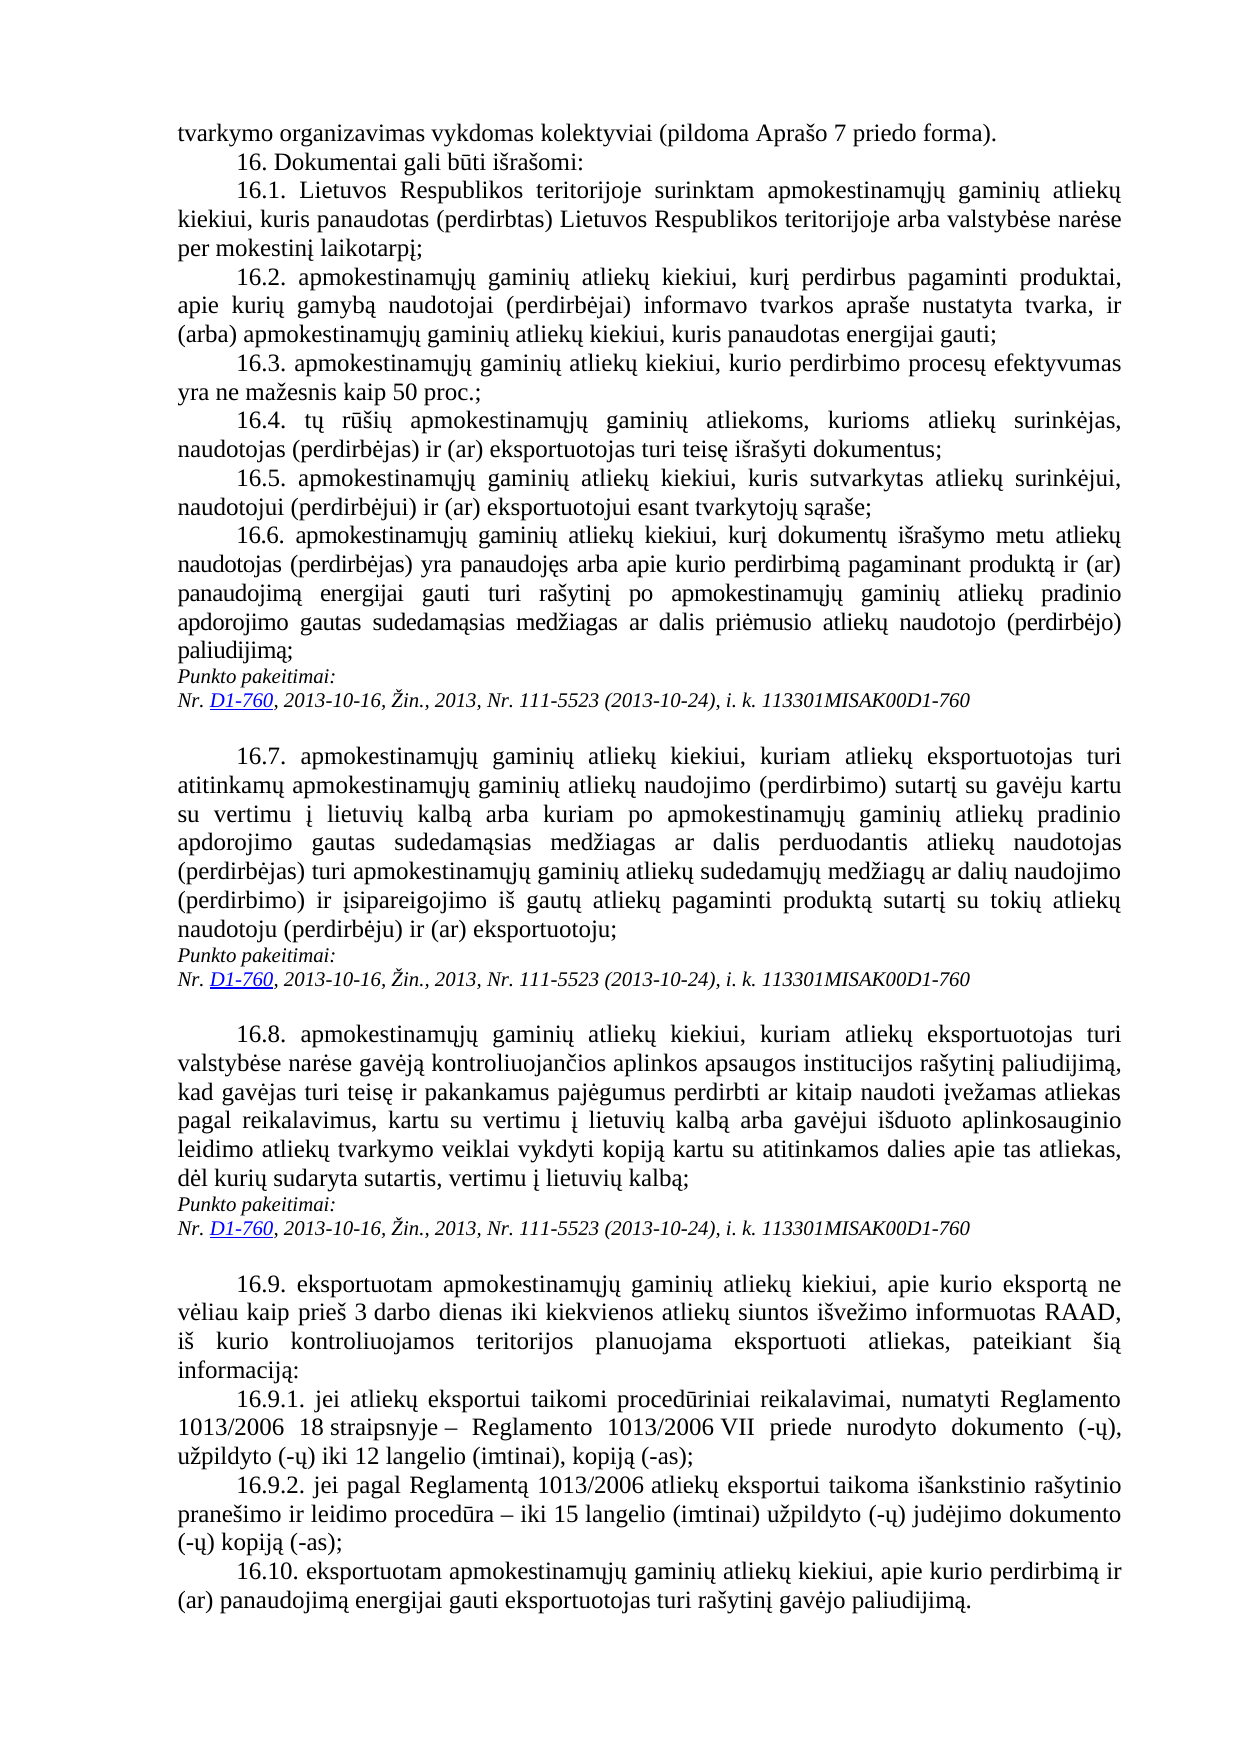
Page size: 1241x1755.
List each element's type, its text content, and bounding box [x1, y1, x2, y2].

text 16.9. eksportuotam apmokestinamųjų gaminių atliekų kiekiui, apie kurio eksportą ne vėliau kaip prieš 3 darbo dienas iki kiekvienos atliekų siuntos išvežimo informuotas RAAD, iš kurio kontroliuojamos teritorijos planuojama eksportuoti atliekas, pateikiant šią informaciją: [177, 1269, 1122, 1384]
text 16.9.1. jei atliekų eksportui taikomi procedūriniai reikalavimai, numatyti Reglamento 1013/2006 18 straipsnyje – Reglamento 1013/2006 VII priede nurodyto dokumento (-ų), užpildyto (-ų) iki 12 langelio (imtinai), kopiją (-as); [177, 1384, 1122, 1470]
text 16. Dokumentai gali būti išrašomi: [177, 147, 1122, 176]
text Nr. D1-760, 2013-10-16, Žin., 2013, Nr. 111-5523 (2013-10-24), i. k. 113301MISAK00D1-760 [177, 1216, 1122, 1240]
text tvarkymo organizavimas vykdomas kolektyviai (pildoma Aprašo 7 priedo forma). [177, 118, 1122, 147]
text 16.6. apmokestinamųjų gaminių atliekų kiekiui, kurį dokumentų išrašymo metu atliekų naudotojas (perdirbėjas) yra panaudojęs arba apie kurio perdirbimą pagaminant produktą ir (ar) panaudojimą energijai gauti turi rašytinį po apmokestinamųjų gaminių atliekų pradinio apdorojimo gautas sudedamąsias medžiagas ar dalis priėmusio atliekų naudotojo (perdirbėjo) paliudijimą; [177, 521, 1122, 664]
text 16.9.2. jei pagal Reglamentą 1013/2006 atliekų eksportui taikoma išankstinio rašytinio pranešimo ir leidimo procedūra – iki 15 langelio (imtinai) užpildyto (-ų) judėjimo dokumento (-ų) kopiją (-as); [177, 1470, 1122, 1556]
text 16.2. apmokestinamųjų gaminių atliekų kiekiui, kurį perdirbus pagaminti produktai, apie kurių gamybą naudotojai (perdirbėjai) informavo tvarkos apraše nustatyta tvarka, ir (arba) apmokestinamųjų gaminių atliekų kiekiui, kuris panaudotas energijai gauti; [177, 262, 1122, 348]
text 16.10. eksportuotam apmokestinamųjų gaminių atliekų kiekiui, apie kurio perdirbimą ir (ar) panaudojimą energijai gauti eksportuotojas turi rašytinį gavėjo paliudijimą. [177, 1556, 1122, 1614]
text Punkto pakeitimai: [177, 1192, 1122, 1216]
text 16.7. apmokestinamųjų gaminių atliekų kiekiui, kuriam atliekų eksportuotojas turi atitinkamų apmokestinamųjų gaminių atliekų naudojimo (perdirbimo) sutartį su gavėju kartu su vertimu į lietuvių kalbą arba kuriam po apmokestinamųjų gaminių atliekų pradinio apdorojimo gautas sudedamąsias medžiagas ar dalis perduodantis atliekų naudotojas (perdirbėjas) turi apmokestinamųjų gaminių atliekų sudedamųjų medžiagų ar dalių naudojimo (perdirbimo) ir įsipareigojimo iš gautų atliekų pagaminti produktą sutartį su tokių atliekų naudotoju (perdirbėju) ir (ar) eksportuotoju; [177, 741, 1122, 942]
text Nr. D1-760, 2013-10-16, Žin., 2013, Nr. 111-5523 (2013-10-24), i. k. 113301MISAK00D1-760 [177, 967, 1122, 991]
text Punkto pakeitimai: [177, 664, 1122, 688]
text 16.3. apmokestinamųjų gaminių atliekų kiekiui, kurio perdirbimo procesų efektyvumas yra ne mažesnis kaip 50 proc.; [177, 348, 1122, 406]
text 16.4. tų rūšių apmokestinamųjų gaminių atliekoms, kurioms atliekų surinkėjas, naudotojas (perdirbėjas) ir (ar) eksportuotojas turi teisę išrašyti dokumentus; [177, 406, 1122, 463]
text 16.8. apmokestinamųjų gaminių atliekų kiekiui, kuriam atliekų eksportuotojas turi valstybėse narėse gavėją kontroliuojančios aplinkos apsaugos institucijos rašytinį paliudijimą, kad gavėjas turi teisę ir pakankamus pajėgumus perdirbti ar kitaip naudoti įvežamas atliekas pagal reikalavimus, kartu su vertimu į lietuvių kalbą arba gavėjui išduoto aplinkosauginio leidimo atliekų tvarkymo veiklai vykdyti kopiją kartu su atitinkamos dalies apie tas atliekas, dėl kurių sudaryta sutartis, vertimu į lietuvių kalbą; [177, 1019, 1122, 1192]
text Nr. D1-760, 2013-10-16, Žin., 2013, Nr. 111-5523 (2013-10-24), i. k. 113301MISAK00D1-760 [177, 688, 1122, 712]
text 16.5. apmokestinamųjų gaminių atliekų kiekiui, kuris sutvarkytas atliekų surinkėjui, naudotojui (perdirbėjui) ir (ar) eksportuotojui esant tvarkytojų sąraše; [177, 463, 1122, 521]
text Punkto pakeitimai: [177, 942, 1122, 967]
text 16.1. Lietuvos Respublikos teritorijoje surinktam apmokestinamųjų gaminių atliekų kiekiui, kuris panaudotas (perdirbtas) Lietuvos Respublikos teritorijoje arba valstybėse narėse per mokestinį laikotarpį; [177, 176, 1122, 262]
